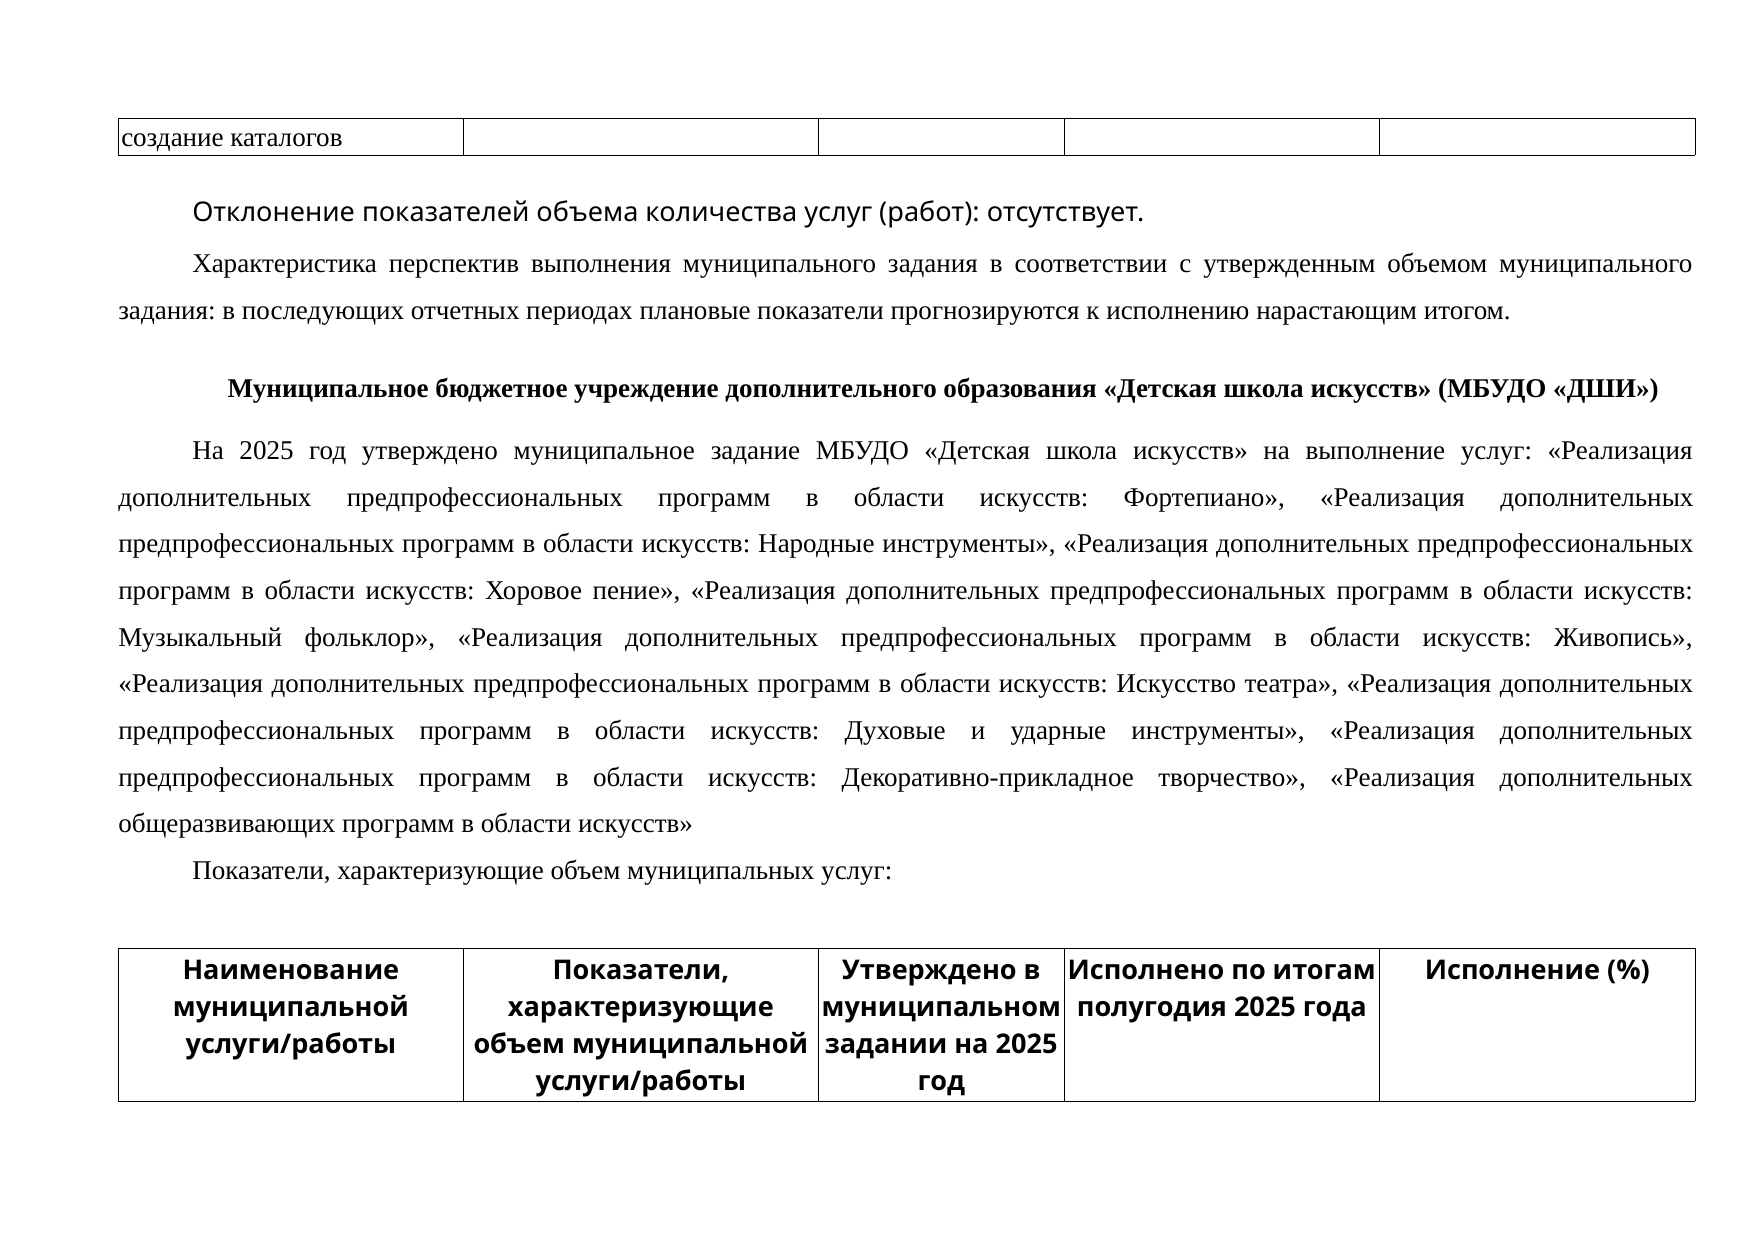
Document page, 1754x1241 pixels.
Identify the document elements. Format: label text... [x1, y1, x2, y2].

table_cell [464, 119, 818, 155]
text Муниципальное бюджетное учреждение дополнительного образования «Детская школа искусств» (МБУДО «ДШИ») [118, 372, 1695, 403]
table_header Исполнение (%) [1380, 949, 1695, 1101]
text На 2025 год утверждено муниципальное задание МБУДО «Детская школа искусств» на выполнение услуг: «Реализация дополнительных предпрофессиональных программ в области искусств: Фортепиано», «Реализация дополнительных предпрофессиональных программ в области искусств: Народные инструменты», «Реализация дополнительных предпрофессиональных программ в области искусств: Хоровое пение», «Реализация дополнительных предпрофессиональных программ в области искусств: Музыкальный фольклор», «Реализация дополнительных предпрофессиональных программ в области искусств: Живопись», «Реализация дополнительных предпрофессиональных программ в области искусств: Искусство театра», «Реализация дополнительных предпрофессиональных программ в области искусств: Духовые и ударные инструменты», «Реализация дополнительных предпрофессиональных программ в области искусств: Декоративно-прикладное творчество», «Реализация дополнительных общеразвивающих программ в области искусств» [118, 434, 1695, 839]
table_header Исполнено по итогам полугодия 2025 года [1065, 949, 1379, 1101]
table_cell [819, 119, 1064, 155]
text Отклонение показателей объема количества услуг (работ): отсутствует. [118, 192, 1695, 229]
text Характеристика перспектив выполнения муниципального задания в соответствии с утвержденным объемом муниципального задания: в последующих отчетных периодах плановые показатели прогнозируются к исполнению нарастающим итогом. [118, 247, 1695, 325]
table_cell создание каталогов [119, 119, 463, 155]
table_header Наименование муниципальной услуги/работы [119, 949, 463, 1101]
text Показатели, характеризующие объем муниципальных услуг: [118, 854, 1695, 885]
table_header Показатели, характеризующие объем муниципальной услуги/работы [464, 949, 818, 1101]
table_cell [1065, 119, 1379, 155]
table_cell [1380, 119, 1695, 155]
table_header Утверждено в муниципальном задании на 2025 год [819, 949, 1064, 1101]
